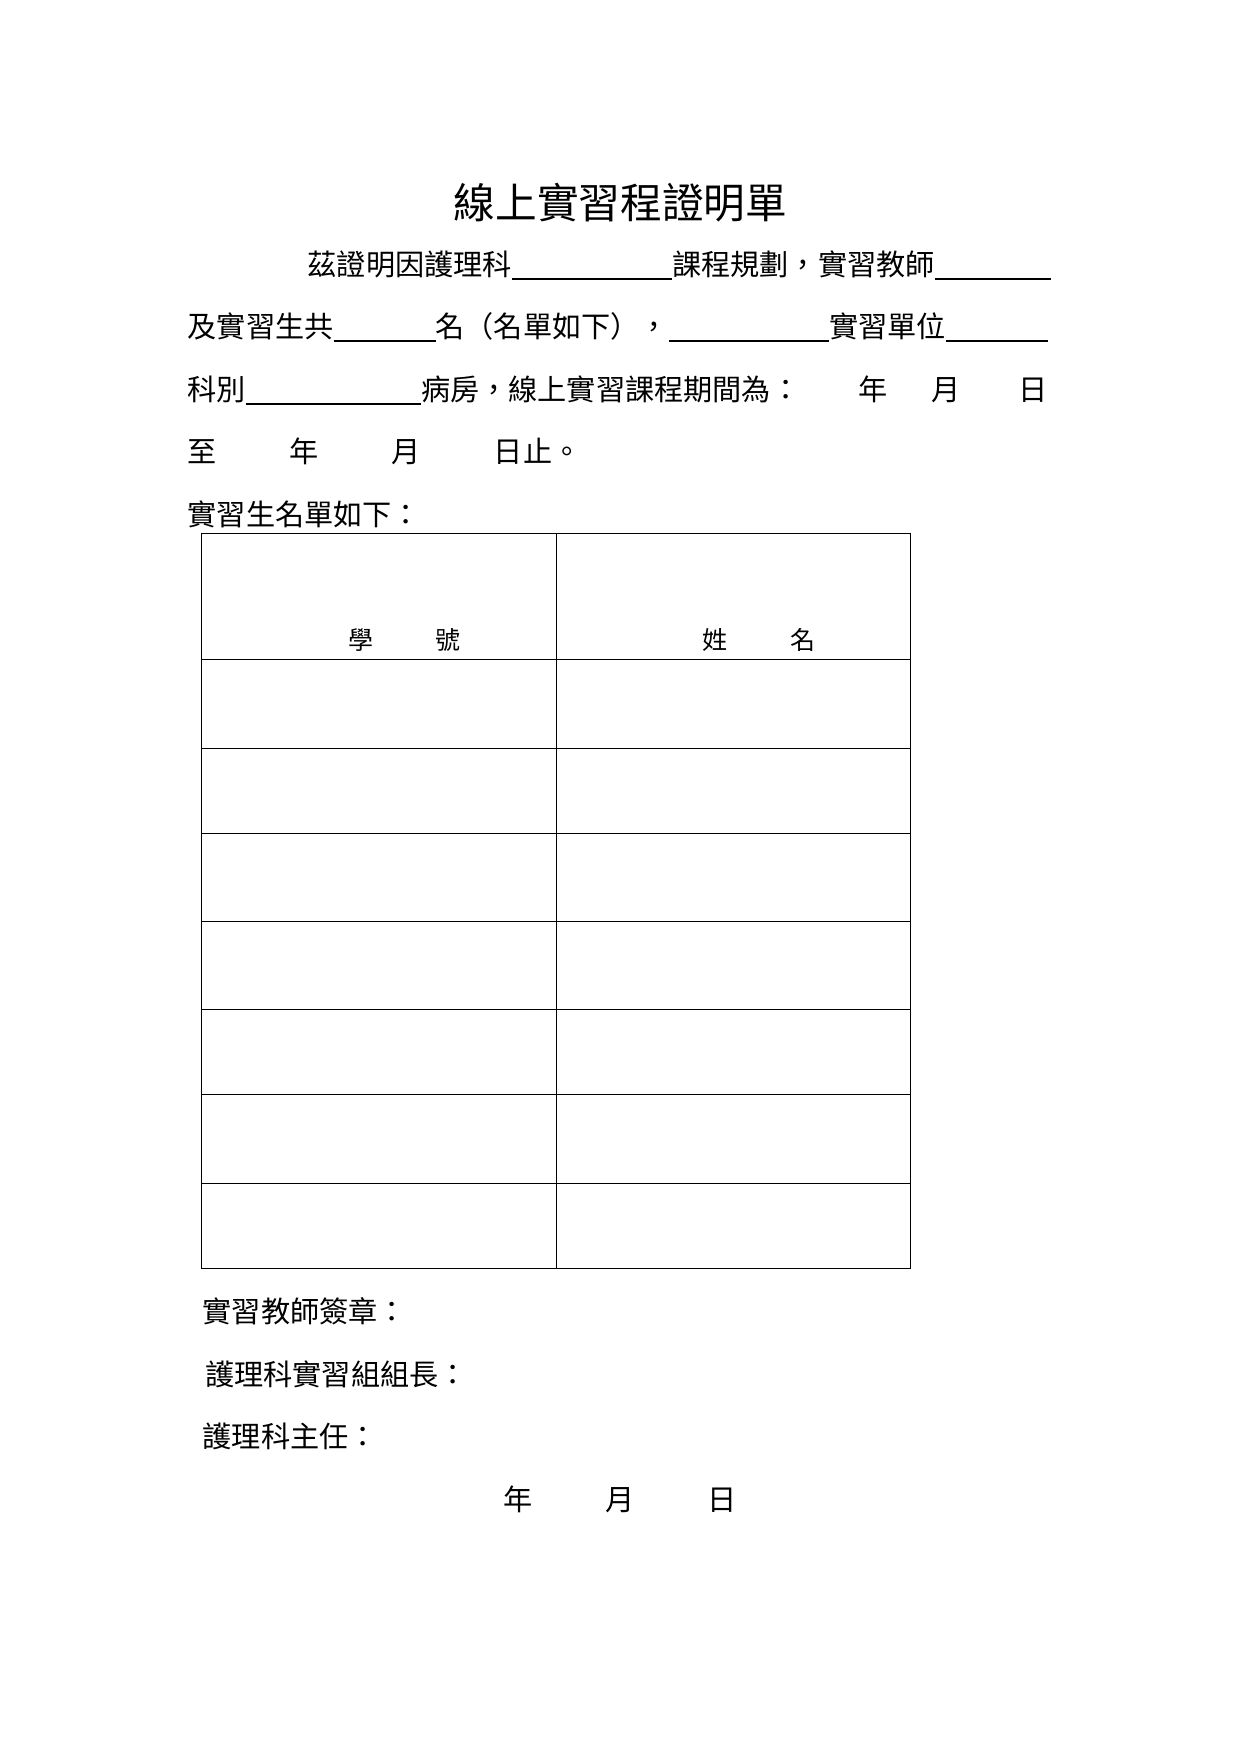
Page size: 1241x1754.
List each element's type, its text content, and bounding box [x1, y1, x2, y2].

table_cell [202, 1184, 556, 1267]
table_cell [202, 834, 556, 921]
table_cell [202, 1010, 556, 1094]
text 實習教師簽章： [187, 1268, 1053, 1331]
text 年 月 日 [187, 1456, 1053, 1518]
table_cell [202, 749, 556, 832]
text 茲證明因護理科 課程規劃，實習教師 及實習生共 名（名單如下）， 實習單位 科別 病房，線上實習課程期間為： 年 月 日至 年 月 日止。 [187, 221, 1053, 471]
table_cell [202, 922, 556, 1009]
text 實習生名單如下： [187, 471, 1053, 533]
text 線上實習程證明單 [187, 158, 1053, 221]
table_cell [557, 834, 910, 921]
table_cell [557, 749, 910, 832]
table_cell [557, 1184, 910, 1267]
text 護理科實習組組長： [187, 1331, 1053, 1393]
table_cell [557, 660, 910, 748]
table_header 姓 名 [557, 534, 910, 659]
table_cell [557, 922, 910, 1009]
table_cell [557, 1010, 910, 1094]
table_cell [202, 1095, 556, 1183]
table_cell [202, 660, 556, 748]
text 護理科主任： [202, 1393, 1053, 1456]
table_cell [557, 1095, 910, 1183]
table_header 學 號 [202, 534, 556, 659]
